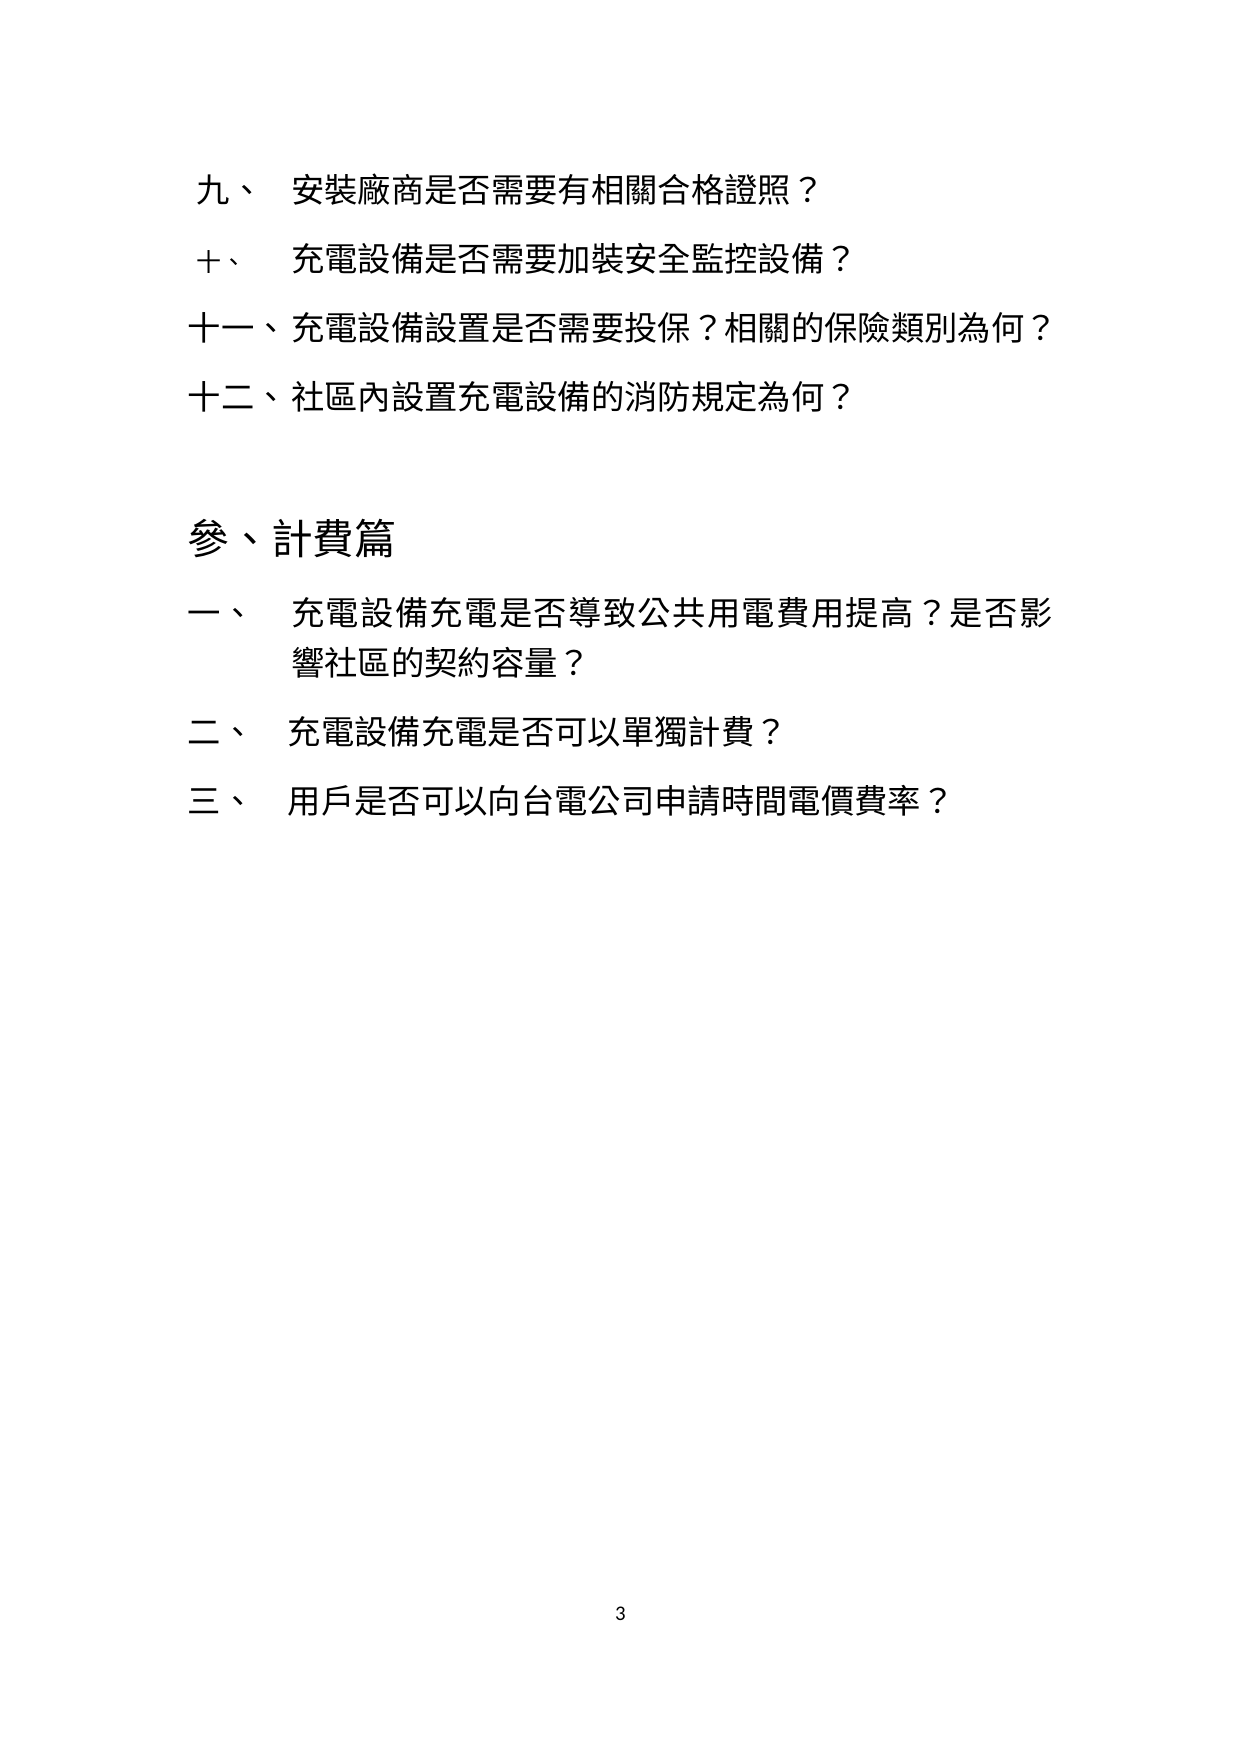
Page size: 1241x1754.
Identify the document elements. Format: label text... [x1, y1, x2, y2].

list 充電設備充電是否導致公共用電費用提高？是否影響社區的契約容量？ [187, 585, 1053, 685]
list 社區內設置充電設備的消防規定為何？ [187, 369, 1053, 419]
list 安裝廠商是否需要有相關合格證照？ [197, 162, 1053, 212]
list 充電設備充電是否可以單獨計費？ [187, 704, 1053, 754]
list 用戶是否可以向台電公司申請時間電價費率？ [187, 773, 1053, 823]
list 充電設備設置是否需要投保？相關的保險類別為何？ [187, 300, 1053, 350]
text 參、計費篇 [187, 506, 1053, 566]
list 充電設備是否需要加裝安全監控設備？ [197, 231, 1053, 281]
